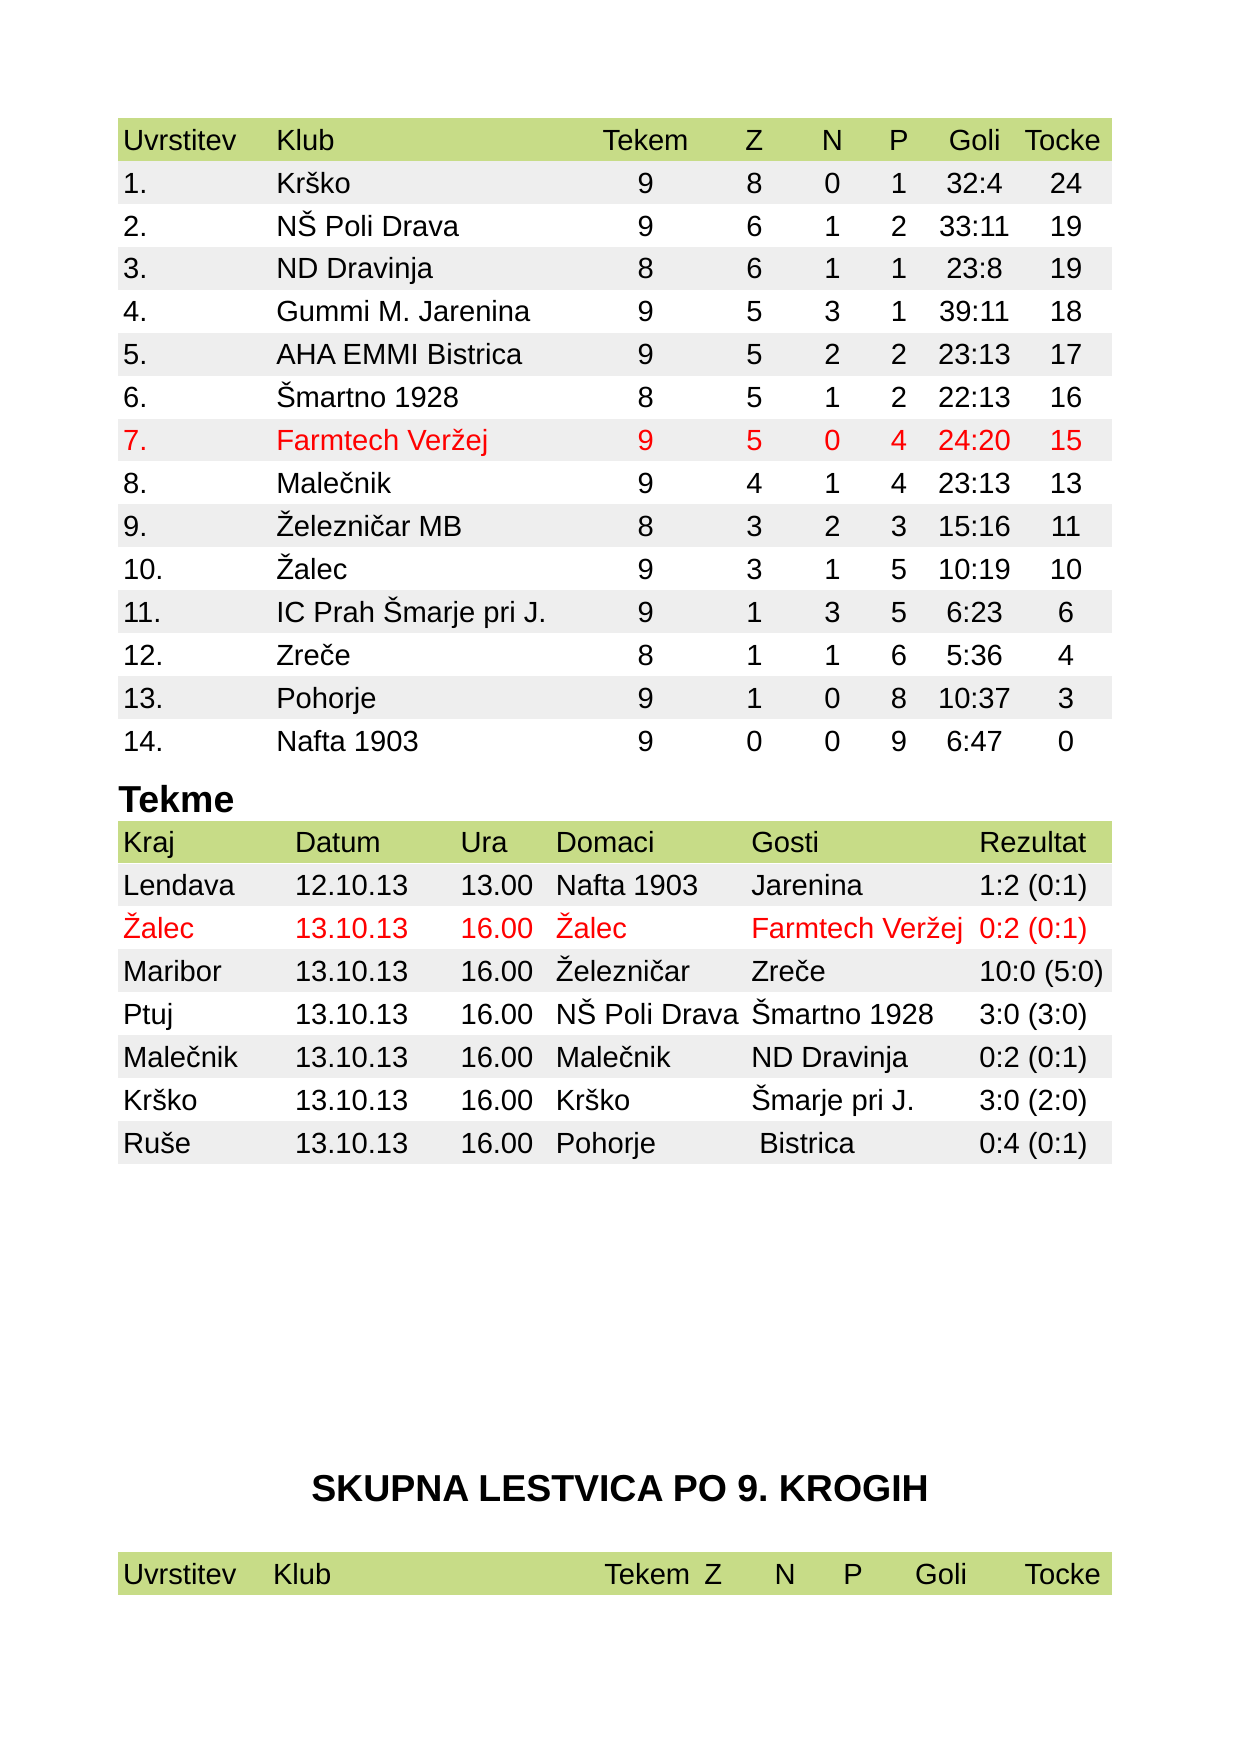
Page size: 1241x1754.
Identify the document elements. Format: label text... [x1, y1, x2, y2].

table_header Tekme [118, 762, 1112, 821]
table_cell Žalec [551, 906, 746, 949]
table_cell Krško [551, 1078, 746, 1121]
table_cell 13 [1020, 461, 1112, 504]
table_cell Šmartno 1928 [271, 376, 579, 418]
table_cell 3 [868, 504, 929, 547]
table_cell 16.00 [456, 1121, 551, 1164]
table_cell 18 [1020, 290, 1112, 333]
table_cell 1 [868, 290, 929, 333]
table_cell 5. [118, 333, 271, 376]
table_header Uvrstitev [118, 118, 271, 161]
table_cell 5 [868, 590, 929, 633]
table_header Tocke [1020, 118, 1112, 161]
table_cell Krško [271, 161, 579, 204]
table_cell 13.10.13 [290, 992, 456, 1035]
table_cell 3. [118, 247, 271, 290]
table_cell Krško [118, 1078, 290, 1121]
table_cell 6. [118, 376, 271, 418]
table_cell 13.10.13 [290, 949, 456, 992]
table_header Datum [290, 821, 456, 863]
table_cell 8 [868, 676, 929, 719]
table_cell 1. [118, 161, 271, 204]
table_cell Maribor [118, 949, 290, 992]
table_header Klub [268, 1552, 599, 1595]
table_cell 17 [1020, 333, 1112, 376]
table_cell 14. [118, 719, 271, 762]
table_cell 1 [796, 376, 868, 418]
table_cell 2 [796, 333, 868, 376]
table_header P [868, 118, 929, 161]
table_cell NŠ Poli Drava [551, 992, 746, 1035]
table_cell 5 [868, 547, 929, 590]
table_cell NŠ Poli Drava [271, 204, 579, 247]
table_cell 2 [868, 333, 929, 376]
table_cell 2. [118, 204, 271, 247]
table_cell Nafta 1903 [271, 719, 579, 762]
table_cell 9 [579, 461, 712, 504]
table_header Goli [929, 118, 1020, 161]
table_header Tekem [579, 118, 712, 161]
table_cell 2 [868, 204, 929, 247]
table_cell 16 [1020, 376, 1112, 418]
text SKUPNA LESTVICA PO 9. KROGIH [118, 1466, 1122, 1509]
table_cell Žalec [271, 547, 579, 590]
table_cell 3 [1020, 676, 1112, 719]
table_cell 23:8 [929, 247, 1020, 290]
table_cell Ptuj [118, 992, 290, 1035]
table_cell 12. [118, 633, 271, 676]
table_header Klub [271, 118, 579, 161]
table_cell 4 [868, 419, 929, 461]
table_cell 0 [796, 719, 868, 762]
table_cell 8 [579, 376, 712, 418]
table_header N [796, 118, 868, 161]
table_cell 13.10.13 [290, 1121, 456, 1164]
table_cell AHA EMMI Bistrica [271, 333, 579, 376]
table_cell 9 [579, 290, 712, 333]
table_cell 3 [712, 547, 796, 590]
table_cell 0 [796, 676, 868, 719]
table_cell 10:37 [929, 676, 1020, 719]
table_cell 16.00 [456, 1078, 551, 1121]
table_cell 1 [712, 590, 796, 633]
table_cell 3:0 (3:0) [974, 992, 1112, 1035]
table_cell Malečnik [118, 1035, 290, 1078]
table_cell Pohorje [551, 1121, 746, 1164]
table_cell 0 [796, 419, 868, 461]
table_header Tocke [1020, 1552, 1112, 1595]
table_cell 0 [712, 719, 796, 762]
table_cell 1 [868, 161, 929, 204]
table_cell Zreče [746, 949, 974, 992]
table_cell 4 [712, 461, 796, 504]
table_cell Jarenina [746, 864, 974, 906]
table_cell 10:0 (5:0) [974, 949, 1112, 992]
table_cell 1 [796, 547, 868, 590]
table_cell 1 [868, 247, 929, 290]
table_cell 16.00 [456, 992, 551, 1035]
table_header Domaci [551, 821, 746, 863]
table_cell Šmartno 1928 [746, 992, 974, 1035]
table_header Ura [456, 821, 551, 863]
table_cell Nafta 1903 [551, 864, 746, 906]
table_cell Železničar MB [271, 504, 579, 547]
table_cell 2 [796, 504, 868, 547]
table_cell Pohorje [271, 676, 579, 719]
table_cell 2 [868, 376, 929, 418]
table_cell 1 [796, 461, 868, 504]
table_cell 13. [118, 676, 271, 719]
table_cell 5 [712, 290, 796, 333]
table_cell 9 [579, 204, 712, 247]
table_cell 8 [579, 633, 712, 676]
table_cell 4 [868, 461, 929, 504]
table_cell 1 [712, 633, 796, 676]
table_cell 4 [1020, 633, 1112, 676]
table_cell 1 [796, 204, 868, 247]
table_cell 5 [712, 333, 796, 376]
table_cell 9 [579, 419, 712, 461]
table_cell Železničar [551, 949, 746, 992]
table_cell 23:13 [929, 333, 1020, 376]
table_cell Zreče [271, 633, 579, 676]
table_header P [839, 1552, 910, 1595]
table_cell 0:4 (0:1) [974, 1121, 1112, 1164]
table_cell 16.00 [456, 949, 551, 992]
table_cell 5 [712, 376, 796, 418]
table_cell 1 [796, 633, 868, 676]
table_cell 1:2 (0:1) [974, 864, 1112, 906]
table_cell 0:2 (0:1) [974, 1035, 1112, 1078]
table_cell 9. [118, 504, 271, 547]
table_cell 10 [1020, 547, 1112, 590]
table_header Tekem [599, 1552, 699, 1595]
table_cell 6 [712, 247, 796, 290]
table_cell 9 [579, 333, 712, 376]
table_cell 10:19 [929, 547, 1020, 590]
table_header Gosti [746, 821, 974, 863]
table_cell 33:11 [929, 204, 1020, 247]
table_cell 9 [579, 161, 712, 204]
table_cell 19 [1020, 204, 1112, 247]
table_cell 6 [1020, 590, 1112, 633]
table_cell 6:23 [929, 590, 1020, 633]
table_cell 15:16 [929, 504, 1020, 547]
table_header Z [712, 118, 796, 161]
table_cell 0:2 (0:1) [974, 906, 1112, 949]
table_cell ND Dravinja [271, 247, 579, 290]
table_cell Farmtech Veržej [271, 419, 579, 461]
table_cell 19 [1020, 247, 1112, 290]
table_header Uvrstitev [118, 1552, 268, 1595]
table_cell 1 [796, 247, 868, 290]
table_cell 9 [579, 547, 712, 590]
table_cell 8. [118, 461, 271, 504]
table_cell 7. [118, 419, 271, 461]
table_cell 39:11 [929, 290, 1020, 333]
table_cell 16.00 [456, 906, 551, 949]
table_cell 5 [712, 419, 796, 461]
table_cell Malečnik [551, 1035, 746, 1078]
table_header N [770, 1552, 838, 1595]
table_cell Žalec [118, 906, 290, 949]
table_cell 9 [868, 719, 929, 762]
table_cell ND Dravinja [746, 1035, 974, 1078]
table_cell 32:4 [929, 161, 1020, 204]
table_cell 4. [118, 290, 271, 333]
table_cell 3 [796, 590, 868, 633]
table_cell Ruše [118, 1121, 290, 1164]
table_cell 0 [1020, 719, 1112, 762]
table_cell 5:36 [929, 633, 1020, 676]
table_header Kraj [118, 821, 290, 863]
table_cell Malečnik [271, 461, 579, 504]
table_cell 16.00 [456, 1035, 551, 1078]
table_cell 6 [868, 633, 929, 676]
table_cell 8 [712, 161, 796, 204]
table_cell Šmarje pri J. [746, 1078, 974, 1121]
table_cell 8 [579, 504, 712, 547]
table_cell 9 [579, 676, 712, 719]
table_cell Lendava [118, 864, 290, 906]
table_cell 1 [712, 676, 796, 719]
table_cell 24:20 [929, 419, 1020, 461]
table_cell 3 [796, 290, 868, 333]
table_cell 22:13 [929, 376, 1020, 418]
table_cell 24 [1020, 161, 1112, 204]
table_cell IC Prah Šmarje pri J. [271, 590, 579, 633]
table_header Z [699, 1552, 770, 1595]
table_cell 13.10.13 [290, 1078, 456, 1121]
table_cell 6 [712, 204, 796, 247]
table_cell 9 [579, 719, 712, 762]
table_cell 15 [1020, 419, 1112, 461]
table_cell 3 [712, 504, 796, 547]
table_cell 13.00 [456, 864, 551, 906]
table_cell Bistrica [746, 1121, 974, 1164]
table_cell Farmtech Veržej [746, 906, 974, 949]
table_cell 13.10.13 [290, 1035, 456, 1078]
table_cell 9 [579, 590, 712, 633]
table_header Goli [910, 1552, 1020, 1595]
table_cell 10. [118, 547, 271, 590]
table_cell 3:0 (2:0) [974, 1078, 1112, 1121]
table_cell 0 [796, 161, 868, 204]
table_cell 12.10.13 [290, 864, 456, 906]
table_header Rezultat [974, 821, 1112, 863]
table_cell 11. [118, 590, 271, 633]
table_cell 23:13 [929, 461, 1020, 504]
table_cell 13.10.13 [290, 906, 456, 949]
table_cell 6:47 [929, 719, 1020, 762]
table_cell 11 [1020, 504, 1112, 547]
table_cell Gummi M. Jarenina [271, 290, 579, 333]
table_cell 8 [579, 247, 712, 290]
